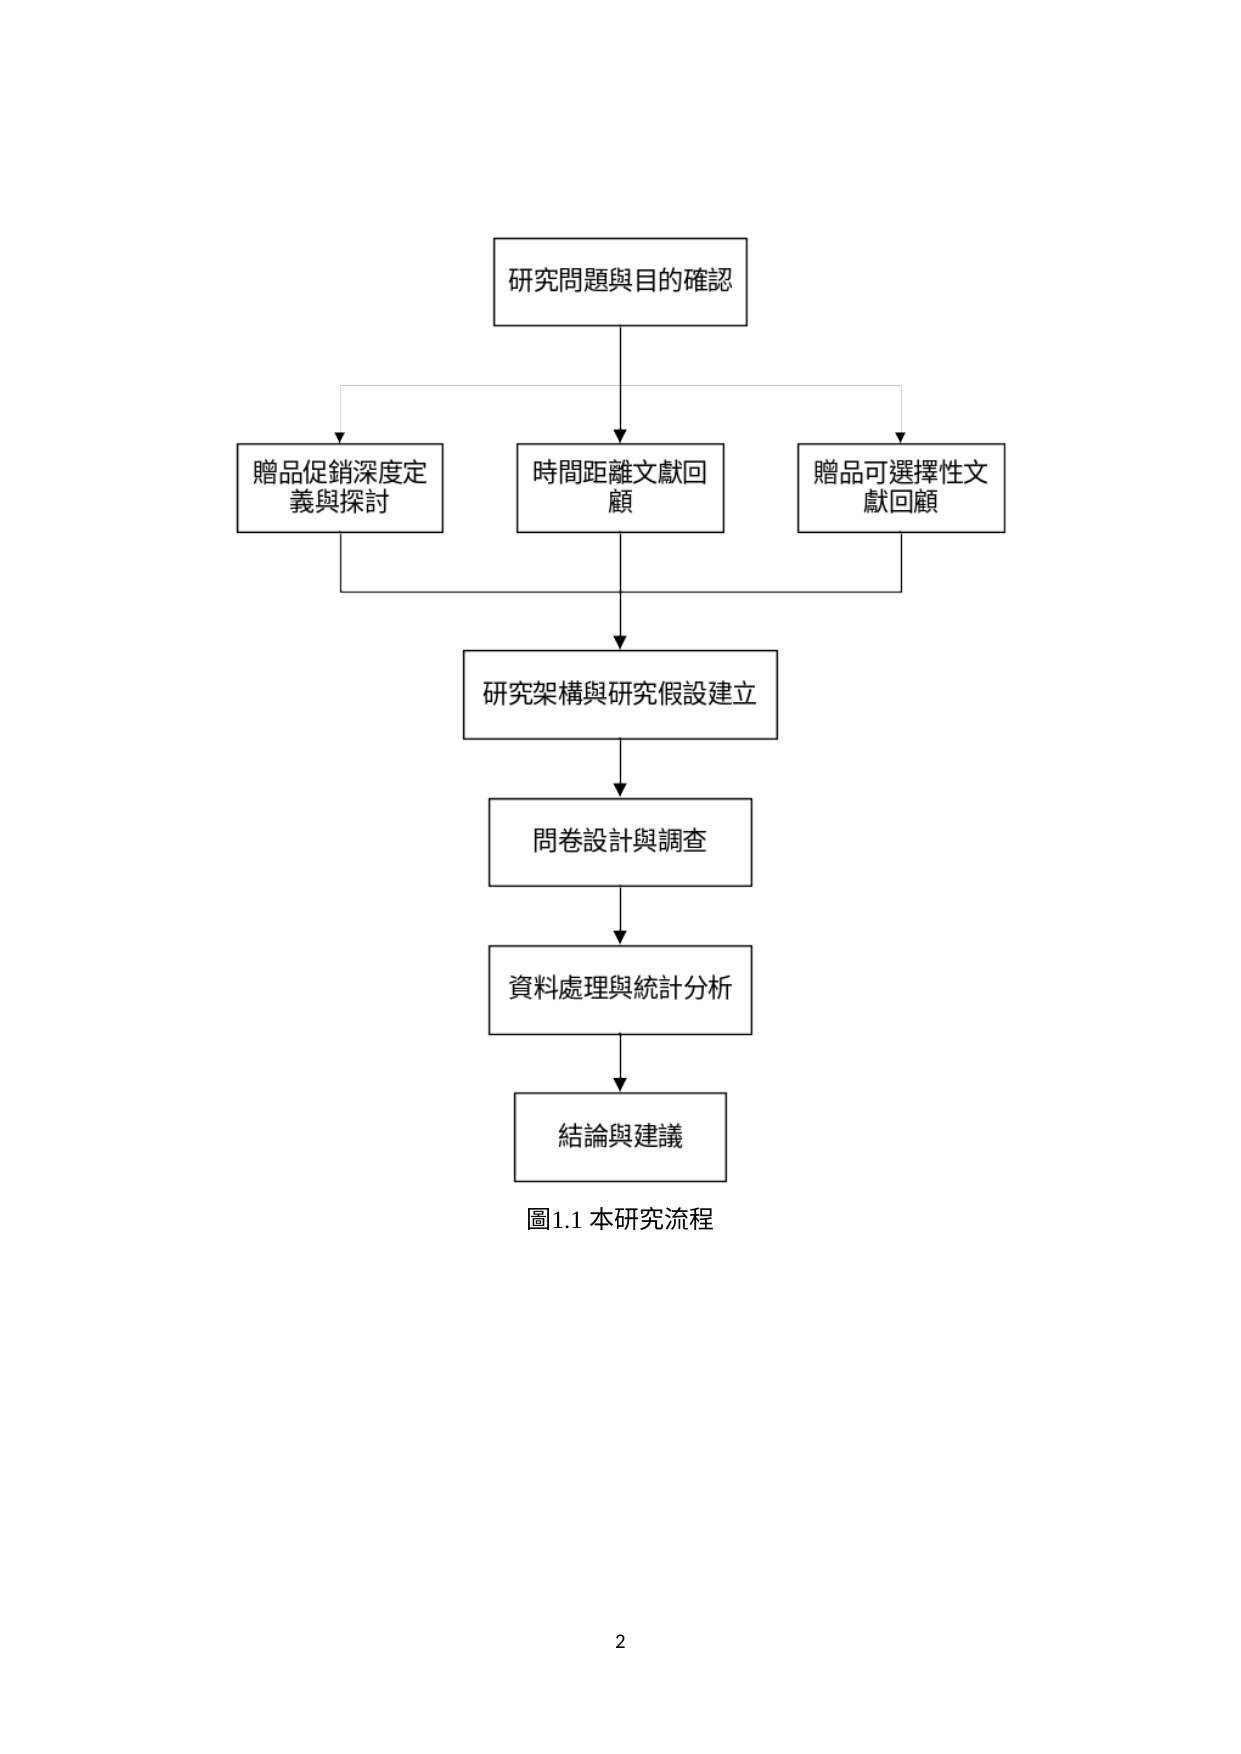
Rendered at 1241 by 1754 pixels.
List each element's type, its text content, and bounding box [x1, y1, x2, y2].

text 圖1.1 本研究流程 [187, 1200, 1053, 1236]
